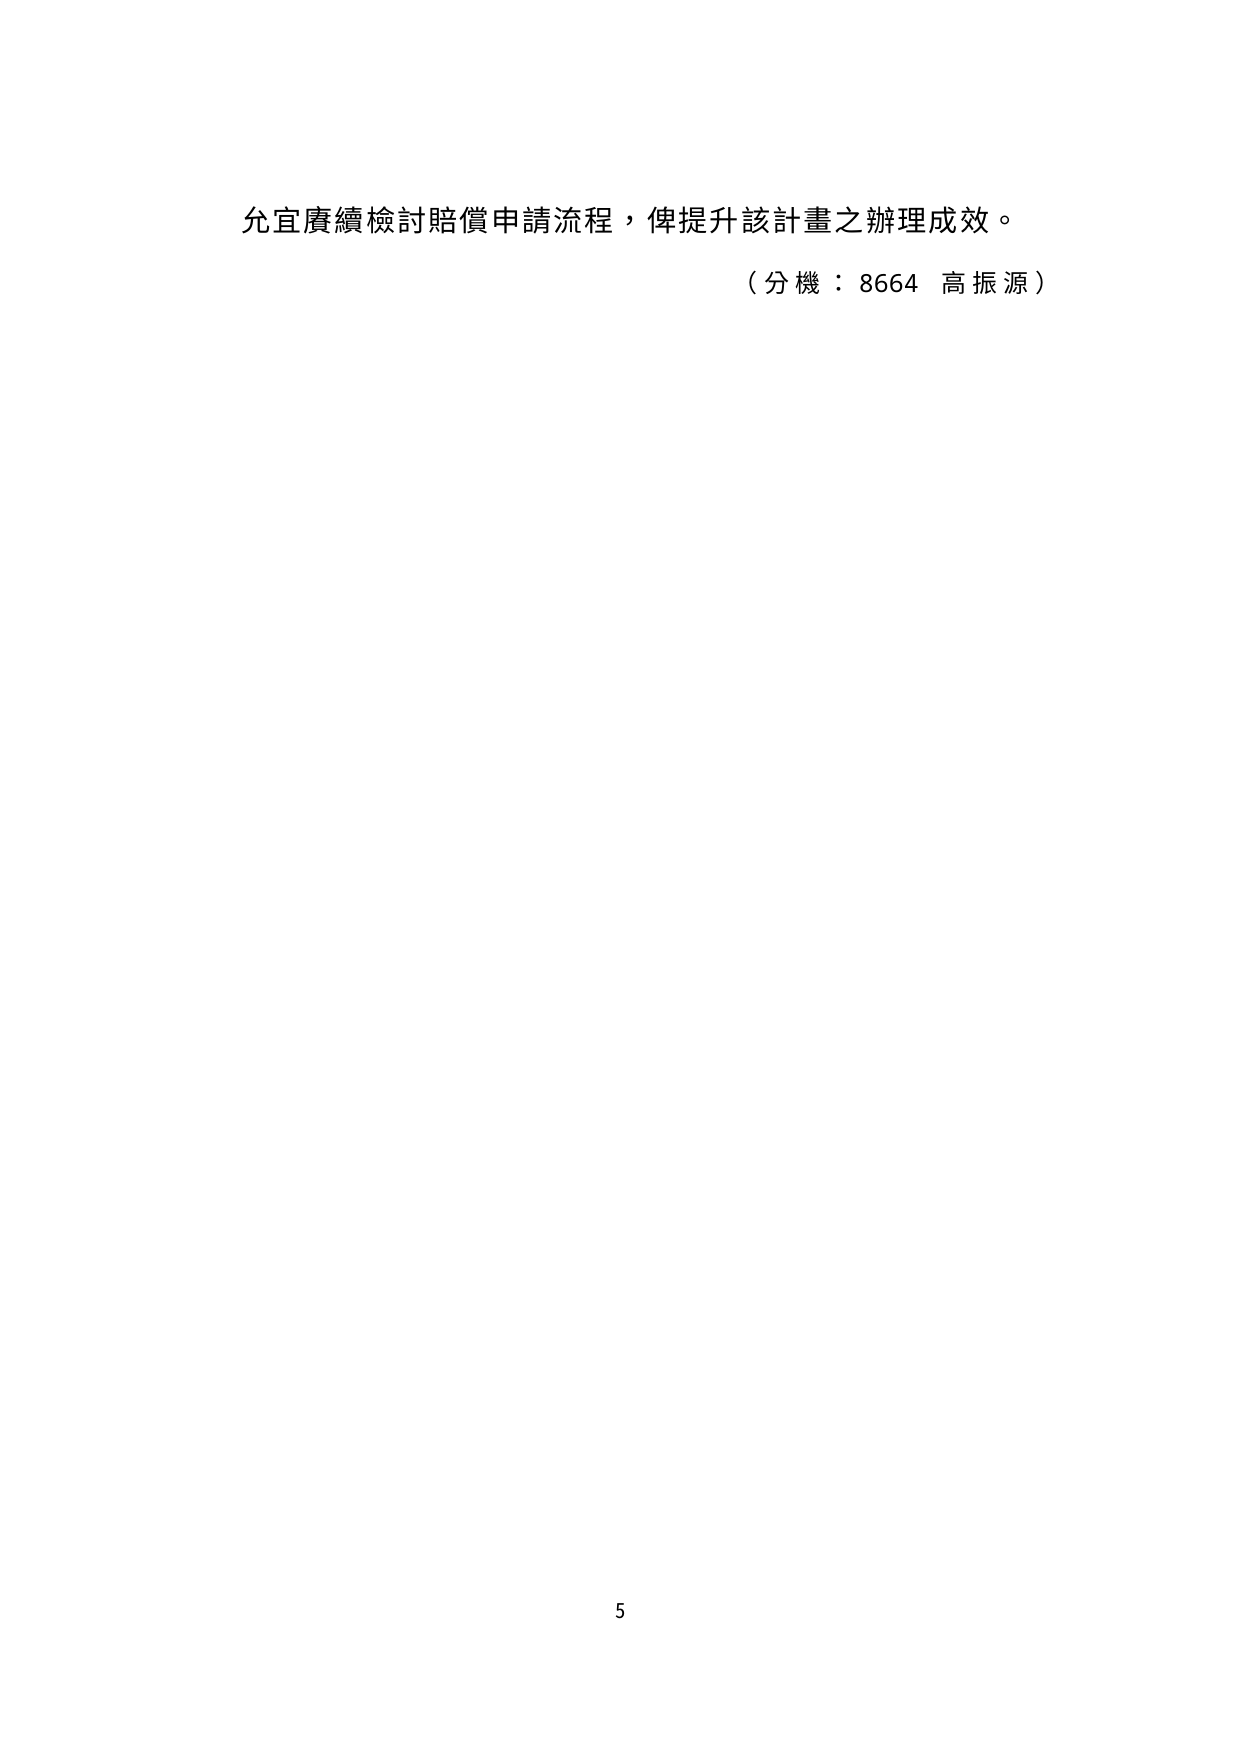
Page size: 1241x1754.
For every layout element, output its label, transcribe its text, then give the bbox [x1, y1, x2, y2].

text （分機：8664 高振源） [236, 240, 1063, 302]
text 允宜賡續檢討賠償申請流程，俾提升該計畫之辦理成效。 [236, 177, 1063, 240]
